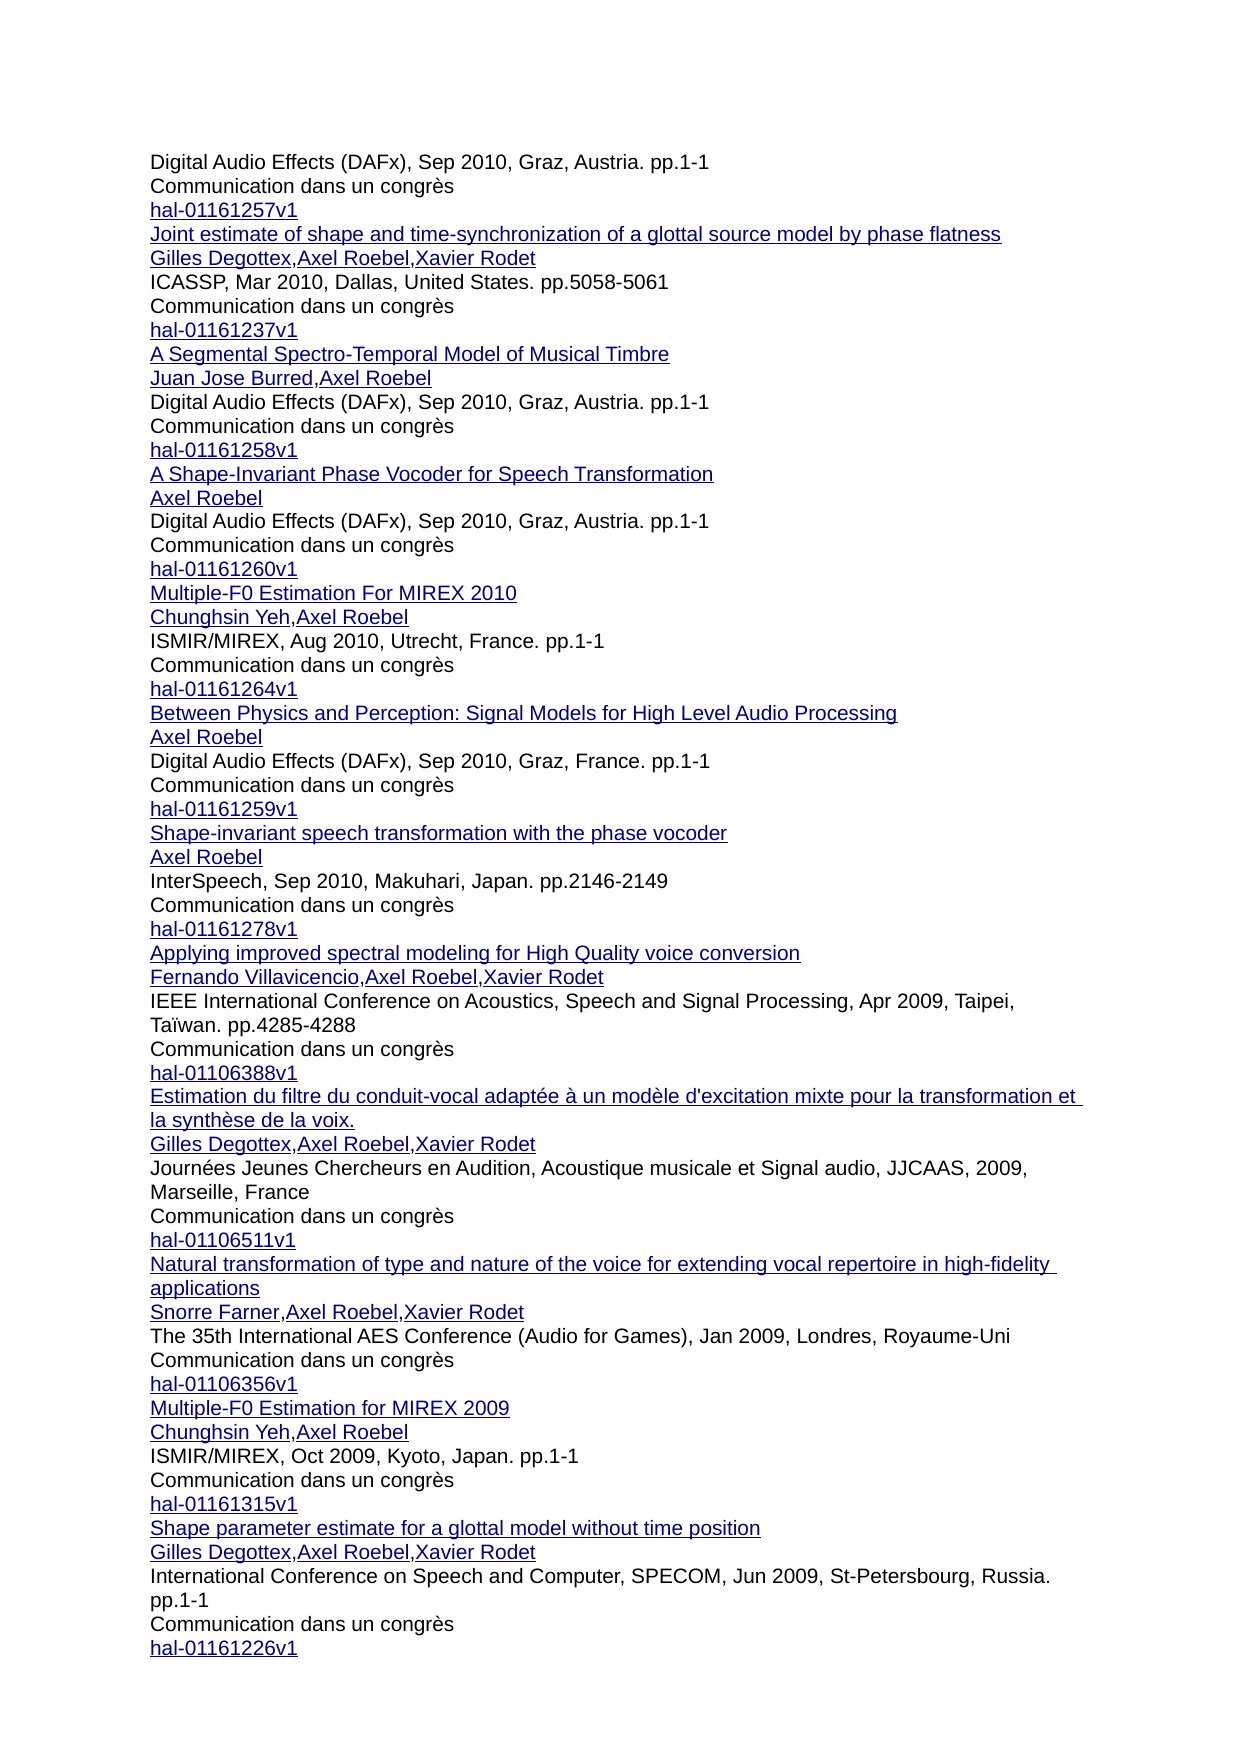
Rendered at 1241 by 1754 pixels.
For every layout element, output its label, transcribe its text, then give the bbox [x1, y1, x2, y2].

table_cell Natural transformation of type and nature of the voice for extending vocal repertoire in high-fidelity applications Snorre Farner,Axel Roebel,Xavier Rodet The 35th International AES Conference (Audio for Games), Jan 2009, Londres, Royaume-Uni Communication dans un congrès hal-01106356v1 [150, 1252, 1090, 1396]
table_cell A Segmental Spectro-Temporal Model of Musical Timbre Juan Jose Burred,Axel Roebel Digital Audio Effects (DAFx), Sep 2010, Graz, Austria. pp.1-1 Communication dans un congrès hal-01161258v1 [150, 342, 1090, 461]
table_cell Digital Audio Effects (DAFx), Sep 2010, Graz, Austria. pp.1-1 Communication dans un congrès hal-01161257v1 [150, 150, 1090, 222]
table_cell Shape-invariant speech transformation with the phase vocoder Axel Roebel InterSpeech, Sep 2010, Makuhari, Japan. pp.2146-2149 Communication dans un congrès hal-01161278v1 [150, 821, 1090, 941]
table_cell Between Physics and Perception: Signal Models for High Level Audio Processing Axel Roebel Digital Audio Effects (DAFx), Sep 2010, Graz, France. pp.1-1 Communication dans un congrès hal-01161259v1 [150, 701, 1090, 821]
table_cell Multiple-F0 Estimation For MIREX 2010 Chunghsin Yeh,Axel Roebel ISMIR/MIREX, Aug 2010, Utrecht, France. pp.1-1 Communication dans un congrès hal-01161264v1 [150, 581, 1090, 701]
table_cell Joint estimate of shape and time-synchronization of a glottal source model by phase flatness Gilles Degottex,Axel Roebel,Xavier Rodet ICASSP, Mar 2010, Dallas, United States. pp.5058-5061 Communication dans un congrès hal-01161237v1 [150, 222, 1090, 342]
table_cell Multiple-F0 Estimation for MIREX 2009 Chunghsin Yeh,Axel Roebel ISMIR/MIREX, Oct 2009, Kyoto, Japan. pp.1-1 Communication dans un congrès hal-01161315v1 [150, 1396, 1090, 1516]
table_cell Shape parameter estimate for a glottal model without time position Gilles Degottex,Axel Roebel,Xavier Rodet International Conference on Speech and Computer, SPECOM, Jun 2009, St-Petersbourg, Russia. pp.1-1 Communication dans un congrès hal-01161226v1 [150, 1516, 1090, 1659]
table_cell Applying improved spectral modeling for High Quality voice conversion Fernando Villavicencio,Axel Roebel,Xavier Rodet IEEE International Conference on Acoustics, Speech and Signal Processing, Apr 2009, Taipei, Taïwan. pp.4285-4288 Communication dans un congrès hal-01106388v1 [150, 941, 1090, 1084]
table_cell Estimation du filtre du conduit-vocal adaptée à un modèle d'excitation mixte pour la transformation et la synthèse de la voix. Gilles Degottex,Axel Roebel,Xavier Rodet Journées Jeunes Chercheurs en Audition, Acoustique musicale et Signal audio, JJCAAS, 2009, Marseille, France Communication dans un congrès hal-01106511v1 [150, 1084, 1090, 1252]
table_cell A Shape-Invariant Phase Vocoder for Speech Transformation Axel Roebel Digital Audio Effects (DAFx), Sep 2010, Graz, Austria. pp.1-1 Communication dans un congrès hal-01161260v1 [150, 461, 1090, 581]
